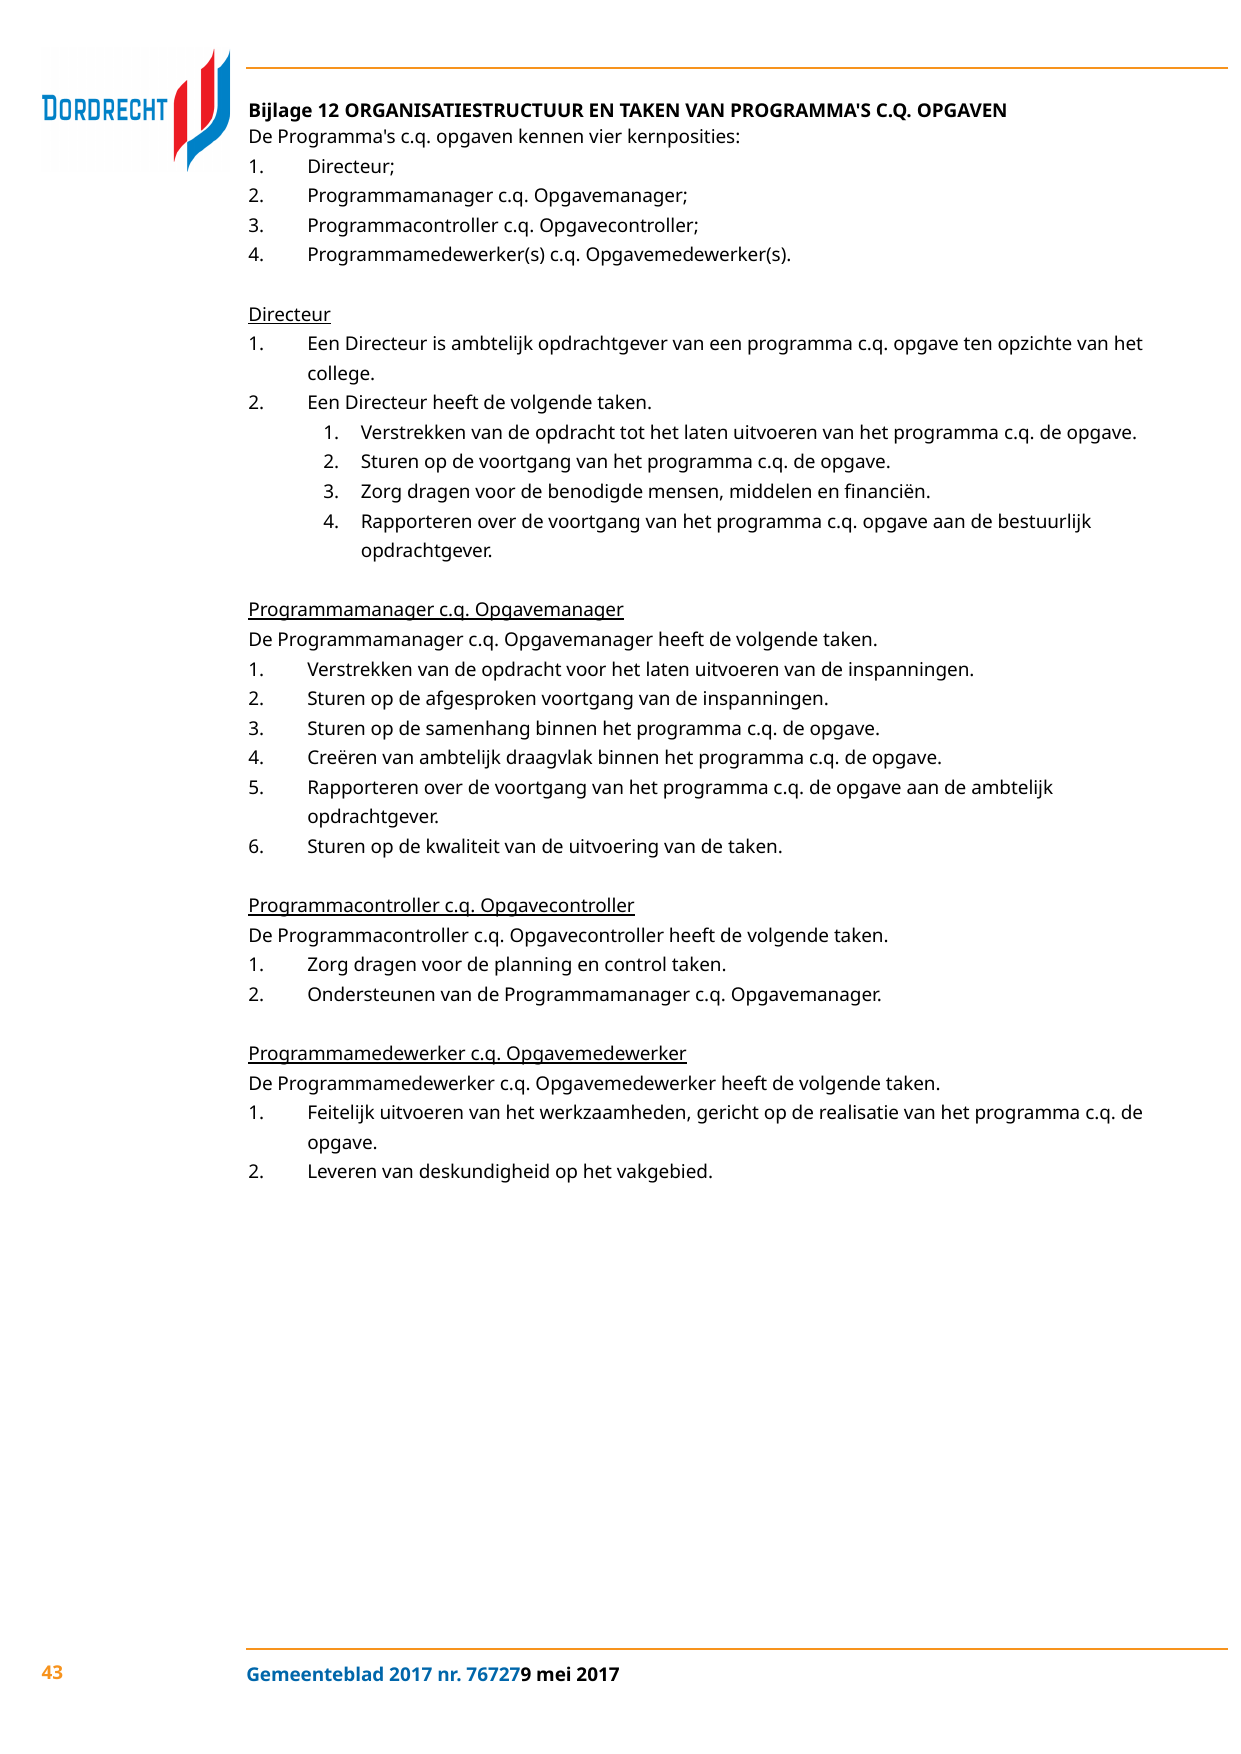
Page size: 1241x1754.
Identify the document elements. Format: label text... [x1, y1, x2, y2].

list Directeur; [248, 153, 1152, 179]
list Creëren van ambtelijk draagvlak binnen het programma c.q. de opgave. [248, 744, 1152, 770]
list Zorg dragen voor de benodigde mensen, middelen en financiën. [323, 478, 1152, 504]
list Programmacontroller c.q. Opgavecontroller; [248, 212, 1152, 238]
text De Programma's c.q. opgaven kennen vier kernposities: [248, 123, 1152, 149]
list Leveren van deskundigheid op het vakgebied. [248, 1159, 1152, 1184]
list Verstrekken van de opdracht voor het laten uitvoeren van de inspanningen. [248, 656, 1152, 682]
list Verstrekken van de opdracht tot het laten uitvoeren van het programma c.q. de opgave. [323, 419, 1152, 445]
text Programmamedewerker c.q. Opgavemedewerker [248, 1040, 1152, 1066]
list Sturen op de kwaliteit van de uitvoering van de taken. [248, 833, 1152, 859]
list Sturen op de afgesproken voortgang van de inspanningen. [248, 685, 1152, 711]
text Directeur [248, 301, 1152, 327]
list Een Directeur heeft de volgende taken. [248, 389, 1152, 415]
text Programmamanager c.q. Opgavemanager [248, 597, 1152, 622]
list Sturen op de samenhang binnen het programma c.q. de opgave. [248, 715, 1152, 741]
list Ondersteunen van de Programmamanager c.q. Opgavemanager. [248, 981, 1152, 1007]
text Programmacontroller c.q. Opgavecontroller [248, 892, 1152, 918]
list Rapporteren over de voortgang van het programma c.q. de opgave aan de ambtelijk opdrachtgever. [248, 774, 1152, 829]
text Bijlage 12 ORGANISATIESTRUCTUUR EN TAKEN VAN PROGRAMMA'S C.Q. OPGAVEN [248, 95, 1152, 123]
text De Programmacontroller c.q. Opgavecontroller heeft de volgende taken. [248, 922, 1152, 948]
text De Programmamedewerker c.q. Opgavemedewerker heeft de volgende taken. [248, 1070, 1152, 1096]
text De Programmamanager c.q. Opgavemanager heeft de volgende taken. [248, 626, 1152, 652]
list Sturen op de voortgang van het programma c.q. de opgave. [323, 449, 1152, 474]
list Zorg dragen voor de planning en control taken. [248, 952, 1152, 977]
list Feitelijk uitvoeren van het werkzaamheden, gericht op de realisatie van het programma c.q. de opgave. [248, 1099, 1152, 1155]
list Programmamanager c.q. Opgavemanager; [248, 182, 1152, 208]
list Een Directeur is ambtelijk opdrachtgever van een programma c.q. opgave ten opzichte van het college. [248, 330, 1152, 386]
picture [41, 47, 231, 172]
list Programmamedewerker(s) c.q. Opgavemedewerker(s). [248, 242, 1152, 267]
list Rapporteren over de voortgang van het programma c.q. opgave aan de bestuurlijk opdrachtgever. [323, 508, 1152, 563]
